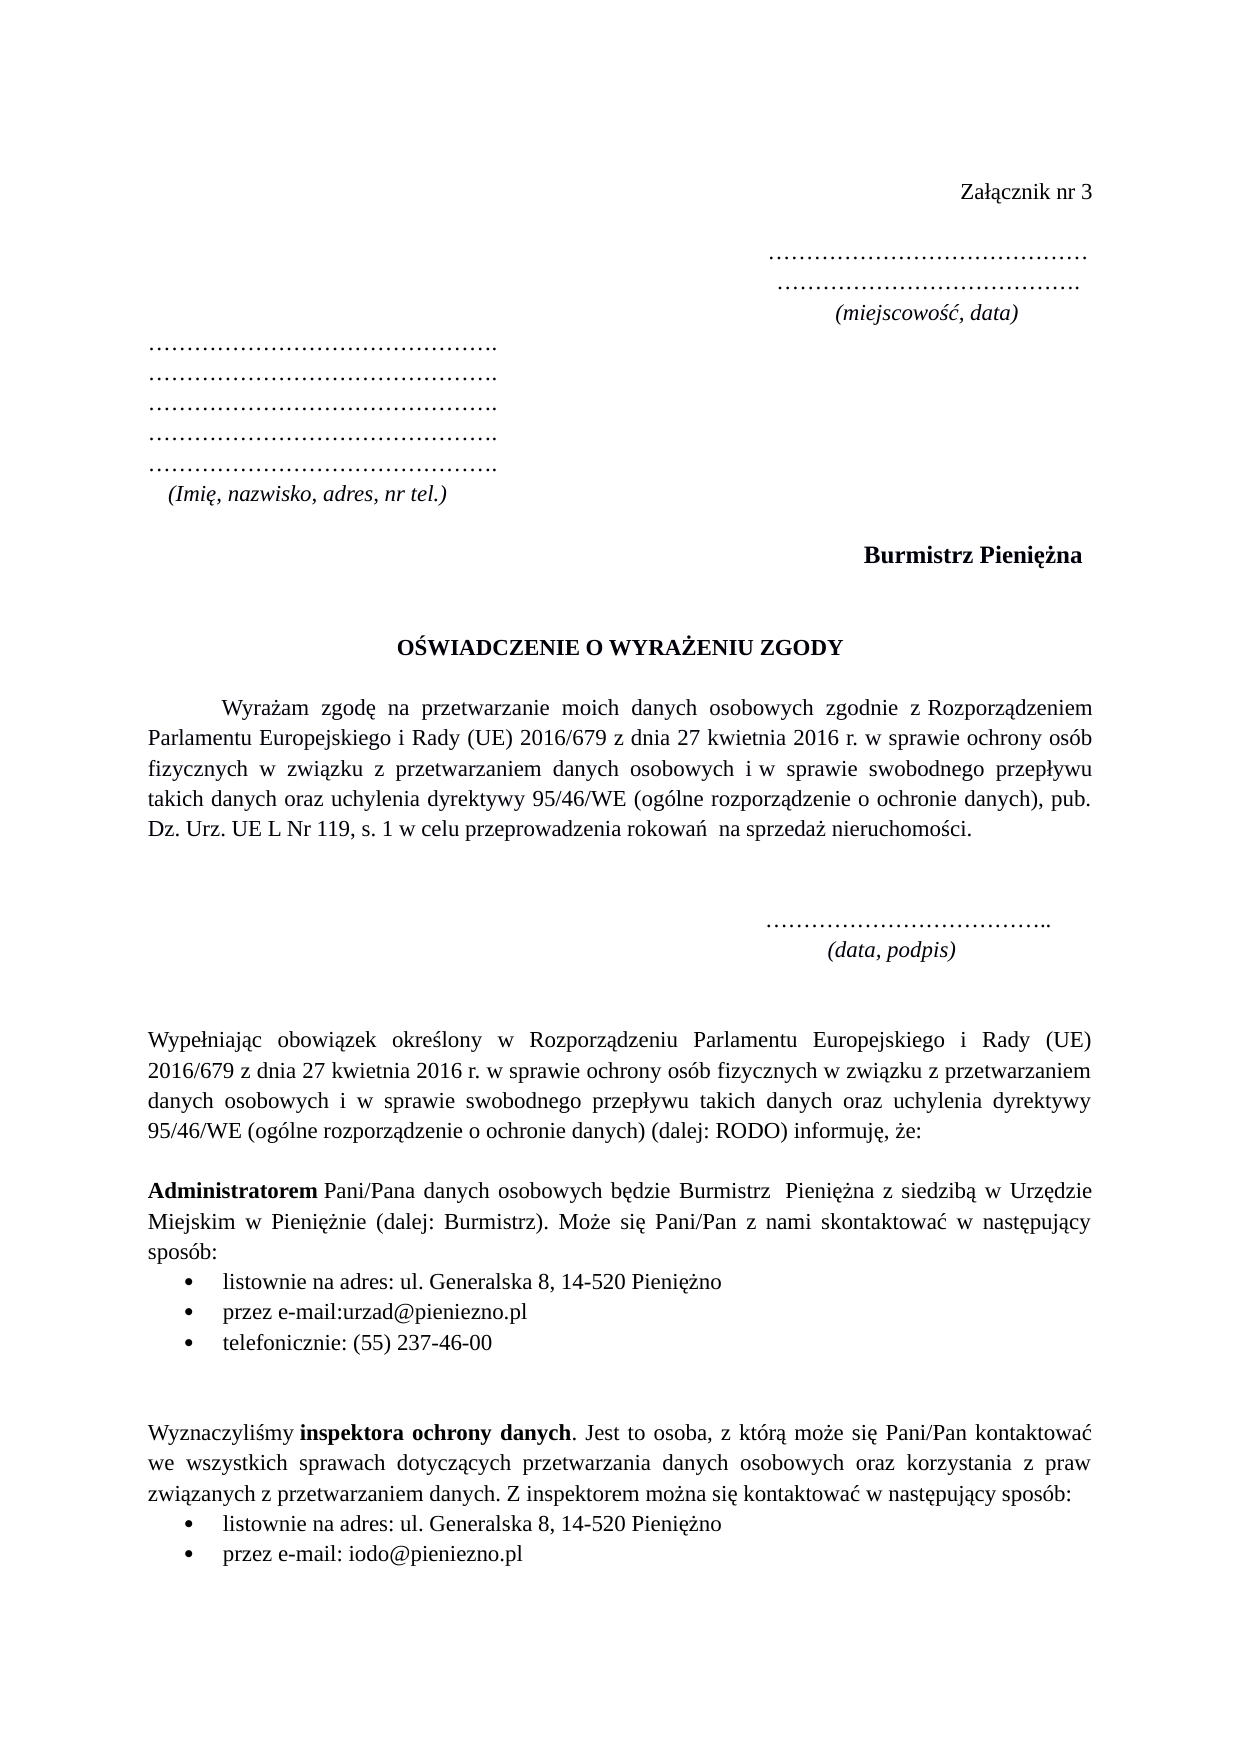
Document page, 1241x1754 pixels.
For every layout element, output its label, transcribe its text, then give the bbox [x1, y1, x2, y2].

text ………………………………………. [148, 389, 1093, 416]
text ………………………………………. [148, 450, 1093, 476]
text (Imię, nazwisko, adres, nr tel.) [168, 480, 1093, 506]
list telefonicznie: (55) 237-46-00 [185, 1328, 1093, 1355]
text Wypełniając obowiązek określony w Rozporządzeniu Parlamentu Europejskiego i Rady (UE) 2016/679 z dnia 27 kwietnia 2016 r. w sprawie ochrony osób fizycznych w związku z przetwarzaniem danych osobowych i w sprawie swobodnego przepływu takich danych oraz uchylenia dyrektywy 95/46/WE (ogólne rozporządzenie o ochronie danych) (dalej: RODO) informuję, że: [148, 1026, 1093, 1143]
text ………………………………………………………………………. [763, 238, 1093, 295]
text (miejscowość, data) [763, 299, 1093, 325]
list przez e-mail:urzad@pieniezno.pl [185, 1298, 1093, 1325]
list listownie na adres: ul. Generalska 8, 14-520 Pieniężno [185, 1268, 1093, 1294]
list listownie na adres: ul. Generalska 8, 14-520 Pieniężno [185, 1510, 1093, 1536]
text Wyrażam zgodę na przetwarzanie moich danych osobowych zgodnie z Rozporządzeniem Parlamentu Europejskiego i Rady (UE) 2016/679 z dnia 27 kwietnia 2016 r. w sprawie ochrony osób fizycznych w związku z przetwarzaniem danych osobowych i w sprawie swobodnego przepływu takich danych oraz uchylenia dyrektywy 95/46/WE (ogólne rozporządzenie o ochronie danych), pub. Dz. Urz. UE L Nr 119, s. 1 w celu przeprowadzenia rokowań na sprzedaż nieruchomości. [148, 694, 1093, 841]
text ………………………………………. [148, 359, 1093, 385]
text Załącznik nr 3 [148, 178, 1093, 204]
text (data, podpis) [827, 936, 1093, 962]
list przez e-mail: iodo@pieniezno.pl [185, 1540, 1093, 1566]
text Administratorem Pani/Pana danych osobowych będzie Burmistrz Pieniężna z siedzibą w Urzędzie Miejskim w Pieniężnie (dalej: Burmistrz). Może się Pani/Pan z nami skontaktować w następujący sposób: [148, 1177, 1093, 1264]
text OŚWIADCZENIE O WYRAŻENIU ZGODY [148, 634, 1093, 660]
text ………………………………………. [148, 419, 1093, 446]
text ………………………………………. [148, 329, 1093, 355]
text ……………………………….. [765, 906, 1093, 932]
text Burmistrz Pieniężna [664, 540, 1093, 569]
text Wyznaczyliśmy inspektora ochrony danych. Jest to osoba, z którą może się Pani/Pan kontaktować we wszystkich sprawach dotyczących przetwarzania danych osobowych oraz korzystania z praw związanych z przetwarzaniem danych. Z inspektorem można się kontaktować w następujący sposób: [148, 1419, 1093, 1506]
